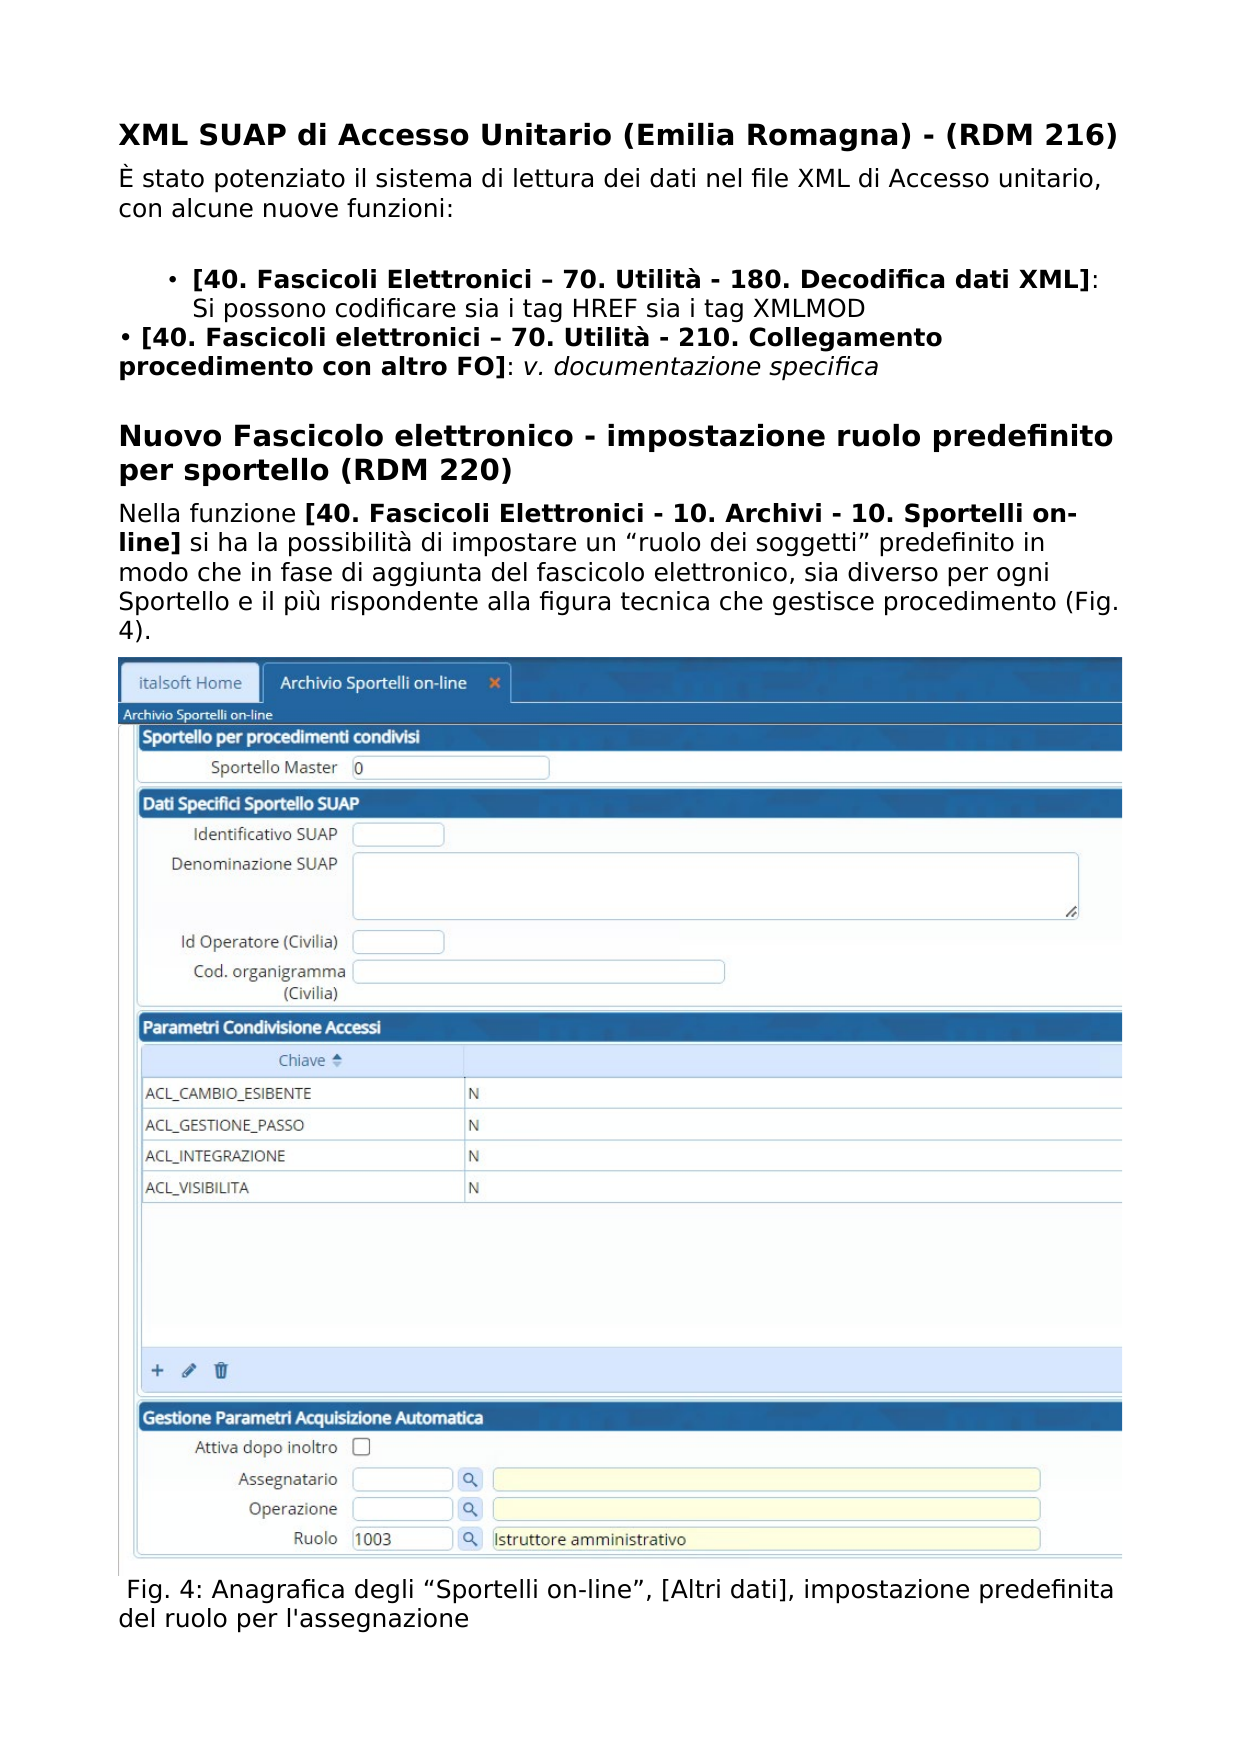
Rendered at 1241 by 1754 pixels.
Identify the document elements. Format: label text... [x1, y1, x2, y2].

picture [118, 657, 1123, 1576]
list [40. Fascicoli Elettronici – 70. Utilità - 180. Decodifica dati XML]: Si possono codificare sia i tag HREF sia i tag XMLMOD [177, 265, 1122, 323]
subtitle XML SUAP di Accesso Unitario (Emilia Romagna) - (RDM 216) [118, 118, 1122, 152]
text È stato potenziato il sistema di lettura dei dati nel file XML di Accesso unitario, con alcune nuove funzioni: [118, 164, 1122, 223]
text Nella funzione [40. Fascicoli Elettronici - 10. Archivi - 10. Sportelli on-line] si ha la possibilità di impostare un “ruolo dei soggetti” predefinito in modo che in fase di aggiunta del fascicolo elettronico, sia diverso per ogni Sportello e il più rispondente alla figura tecnica che gestisce procedimento (Fig. 4). [118, 499, 1122, 645]
text • [40. Fascicoli elettronici – 70. Utilità - 210. Collegamento procedimento con altro FO]: v. documentazione specifica [118, 323, 1122, 382]
text Fig. 4: Anagrafica degli “Sportelli on-line”, [Altri dati], impostazione predefinita del ruolo per l'assegnazione [118, 1576, 1122, 1633]
subtitle Nuovo Fascicolo elettronico - impostazione ruolo predefinito per sportello (RDM 220) [118, 419, 1122, 487]
